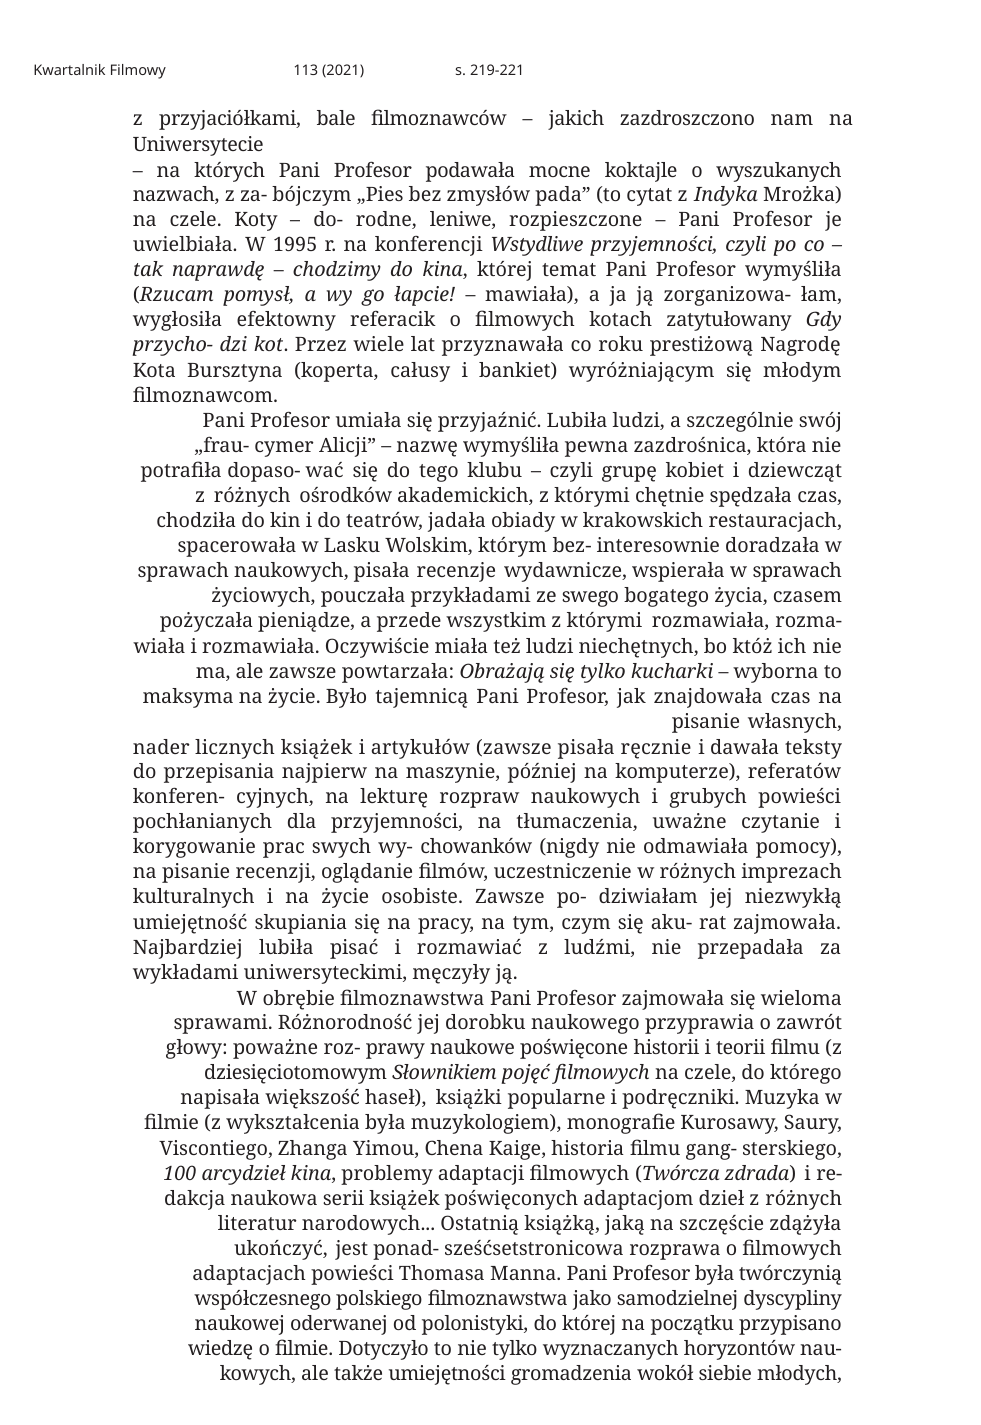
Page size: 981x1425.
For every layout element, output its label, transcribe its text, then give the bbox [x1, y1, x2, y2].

text z przyjaciółkami, bale ﬁlmoznawców – jakich zazdroszczono nam na Uniwersytecie [133, 105, 853, 157]
text nader licznych książek i artykułów (zawsze pisała ręcznie i dawała teksty do przepisania najpierw na maszynie, później na komputerze), referatów konferen- cyjnych, na lekturę rozpraw naukowych i grubych powieści pochłanianych dla przyjemności, na tłumaczenia, uważne czytanie i korygowanie prac swych wy- chowanków (nigdy nie odmawiała pomocy), na pisanie recenzji, oglądanie ﬁlmów, uczestniczenie w różnych imprezach kulturalnych i na życie osobiste. Zawsze po- dziwiałam jej niezwykłą umiejętność skupiania się na pracy, na tym, czym się aku- rat zajmowała. Najbardziej lubiła pisać i rozmawiać z ludźmi, nie przepadała za wykładami uniwersyteckimi, męczyły ją. [133, 734, 842, 985]
text Pani Profesor umiała się przyjaźnić. Lubiła ludzi, a szczególnie swój „frau- cymer Alicji” – nazwę wymyśliła pewna zazdrośnica, która nie potraﬁła dopaso- wać się do tego klubu – czyli grupę kobiet i dziewcząt z różnych ośrodków akademickich, z którymi chętnie spędzała czas, chodziła do kin i do teatrów, jadała obiady w krakowskich restauracjach, spacerowała w Lasku Wolskim, którym bez- interesownie doradzała w sprawach naukowych, pisała recenzje wydawnicze, wspierała w sprawach życiowych, pouczała przykładami ze swego bogatego życia, czasem pożyczała pieniądze, a przede wszystkim z którymi rozmawiała, rozma- wiała i rozmawiała. Oczywiście miała też ludzi niechętnych, bo któż ich nie ma, ale zawsze powtarzała: Obrażają się tylko kucharki – wyborna to maksyma na życie. Było tajemnicą Pani Profesor, jak znajdowała czas na pisanie własnych, [133, 408, 842, 734]
text Kwartalnik Filmowy 113 (2021) s. 219-221 [33, 60, 853, 80]
text – na których Pani Profesor podawała mocne koktajle o wyszukanych nazwach, z za- bójczym „Pies bez zmysłów pada” (to cytat z Indyka Mrożka) na czele. Koty – do- rodne, leniwe, rozpieszczone – Pani Profesor je uwielbiała. W 1995 r. na konferencji Wstydliwe przyjemności, czyli po co – tak naprawdę – chodzimy do kina, której temat Pani Profesor wymyśliła (Rzucam pomysł, a wy go łapcie! – mawiała), a ja ją zorganizowa- łam, wygłosiła efektowny referacik o ﬁlmowych kotach zatytułowany Gdy przycho- dzi kot. Przez wiele lat przyznawała co roku prestiżową Nagrodę Kota Bursztyna (koperta, całusy i bankiet) wyróżniającym się młodym ﬁlmoznawcom. [133, 157, 842, 408]
text W obrębie ﬁlmoznawstwa Pani Profesor zajmowała się wieloma sprawami. Różnorodność jej dorobku naukowego przyprawia o zawrót głowy: poważne roz- prawy naukowe poświęcone historii i teorii ﬁlmu (z dziesięciotomowym Słownikiem pojęć ﬁlmowych na czele, do którego napisała większość haseł), książki popularne i podręczniki. Muzyka w ﬁlmie (z wykształcenia była muzykologiem), monograﬁe Kurosawy, Saury, Viscontiego, Zhanga Yimou, Chena Kaige, historia ﬁlmu gang- sterskiego, 100 arcydzieł kina, problemy adaptacji ﬁlmowych (Twórcza zdrada) i re- dakcja naukowa serii książek poświęconych adaptacjom dzieł z różnych literatur narodowych... Ostatnią książką, jaką na szczęście zdążyła ukończyć, jest ponad- sześćsetstronicowa rozprawa o ﬁlmowych adaptacjach powieści Thomasa Manna. Pani Profesor była twórczynią współczesnego polskiego ﬁlmoznawstwa jako samodzielnej dyscypliny naukowej oderwanej od polonistyki, do której na początku przypisano wiedzę o ﬁlmie. Dotyczyło to nie tylko wyznaczanych horyzontów nau- kowych, ale także umiejętności gromadzenia wokół siebie młodych, [133, 985, 842, 1387]
